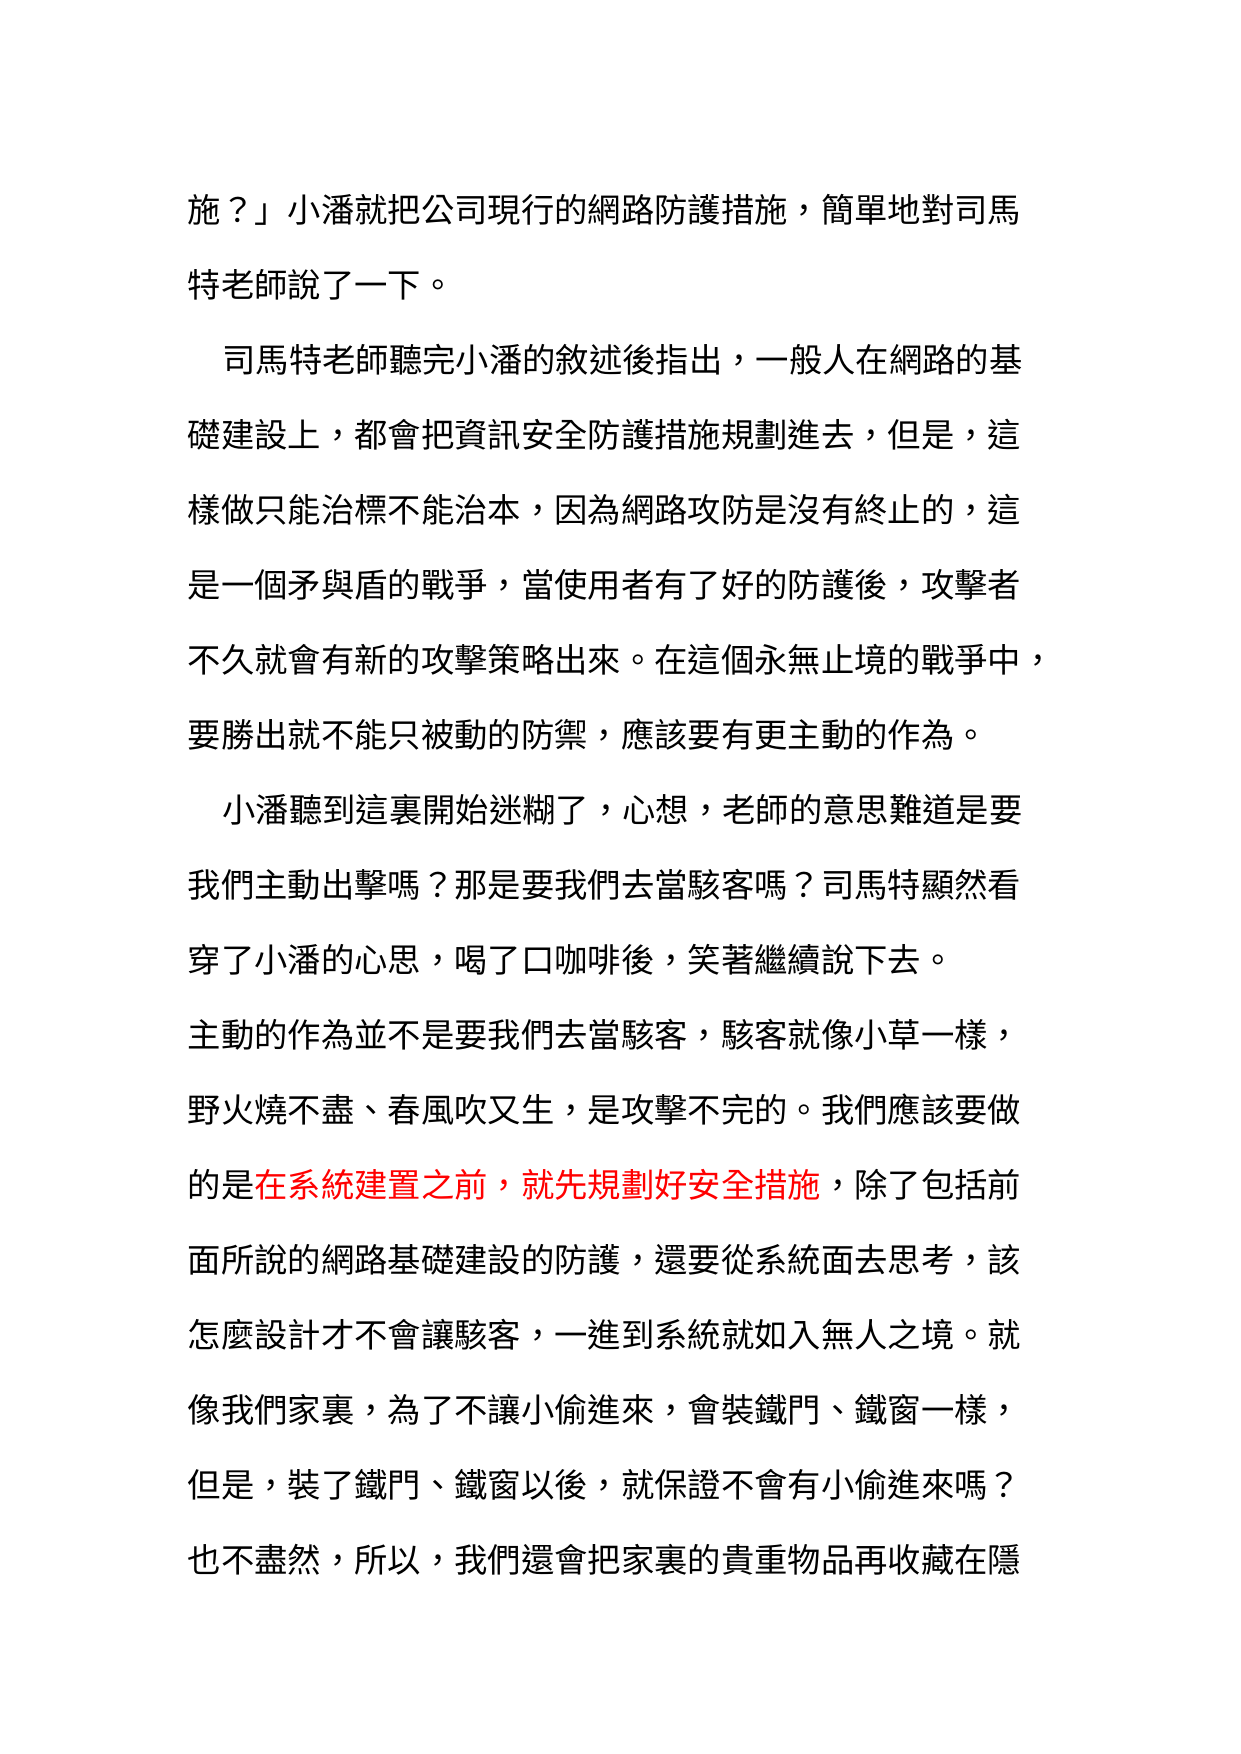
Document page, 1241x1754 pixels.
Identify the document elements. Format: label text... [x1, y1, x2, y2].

text 司馬特老師聽完小潘的敘述後指出，一般人在網路的基礎建設上，都會把資訊安全防護措施規劃進去，但是，這樣做只能治標不能治本，因為網路攻防是沒有終止的，這是一個矛與盾的戰爭，當使用者有了好的防護後，攻擊者不久就會有新的攻擊策略出來。在這個永無止境的戰爭中，要勝出就不能只被動的防禦，應該要有更主動的作為。 [187, 314, 1053, 764]
text 小潘聽到這裏開始迷糊了，心想，老師的意思難道是要我們主動出擊嗎？那是要我們去當駭客嗎？司馬特顯然看穿了小潘的心思，喝了口咖啡後，笑著繼續說下去。 [187, 764, 1053, 989]
text 主動的作為並不是要我們去當駭客，駭客就像小草一樣，野火燒不盡、春風吹又生，是攻擊不完的。我們應該要做的是在系統建置之前，就先規劃好安全措施，除了包括前面所說的網路基礎建設的防護，還要從系統面去思考，該怎麼設計才不會讓駭客，一進到系統就如入無人之境。就像我們家裏，為了不讓小偷進來，會裝鐵門、鐵窗一樣，但是，裝了鐵門、鐵窗以後，就保證不會有小偷進來嗎？也不盡然，所以，我們還會把家裏的貴重物品再收藏在隱 [187, 989, 1053, 1589]
text 施？」小潘就把公司現行的網路防護措施，簡單地對司馬特老師說了一下。 [187, 164, 1053, 314]
